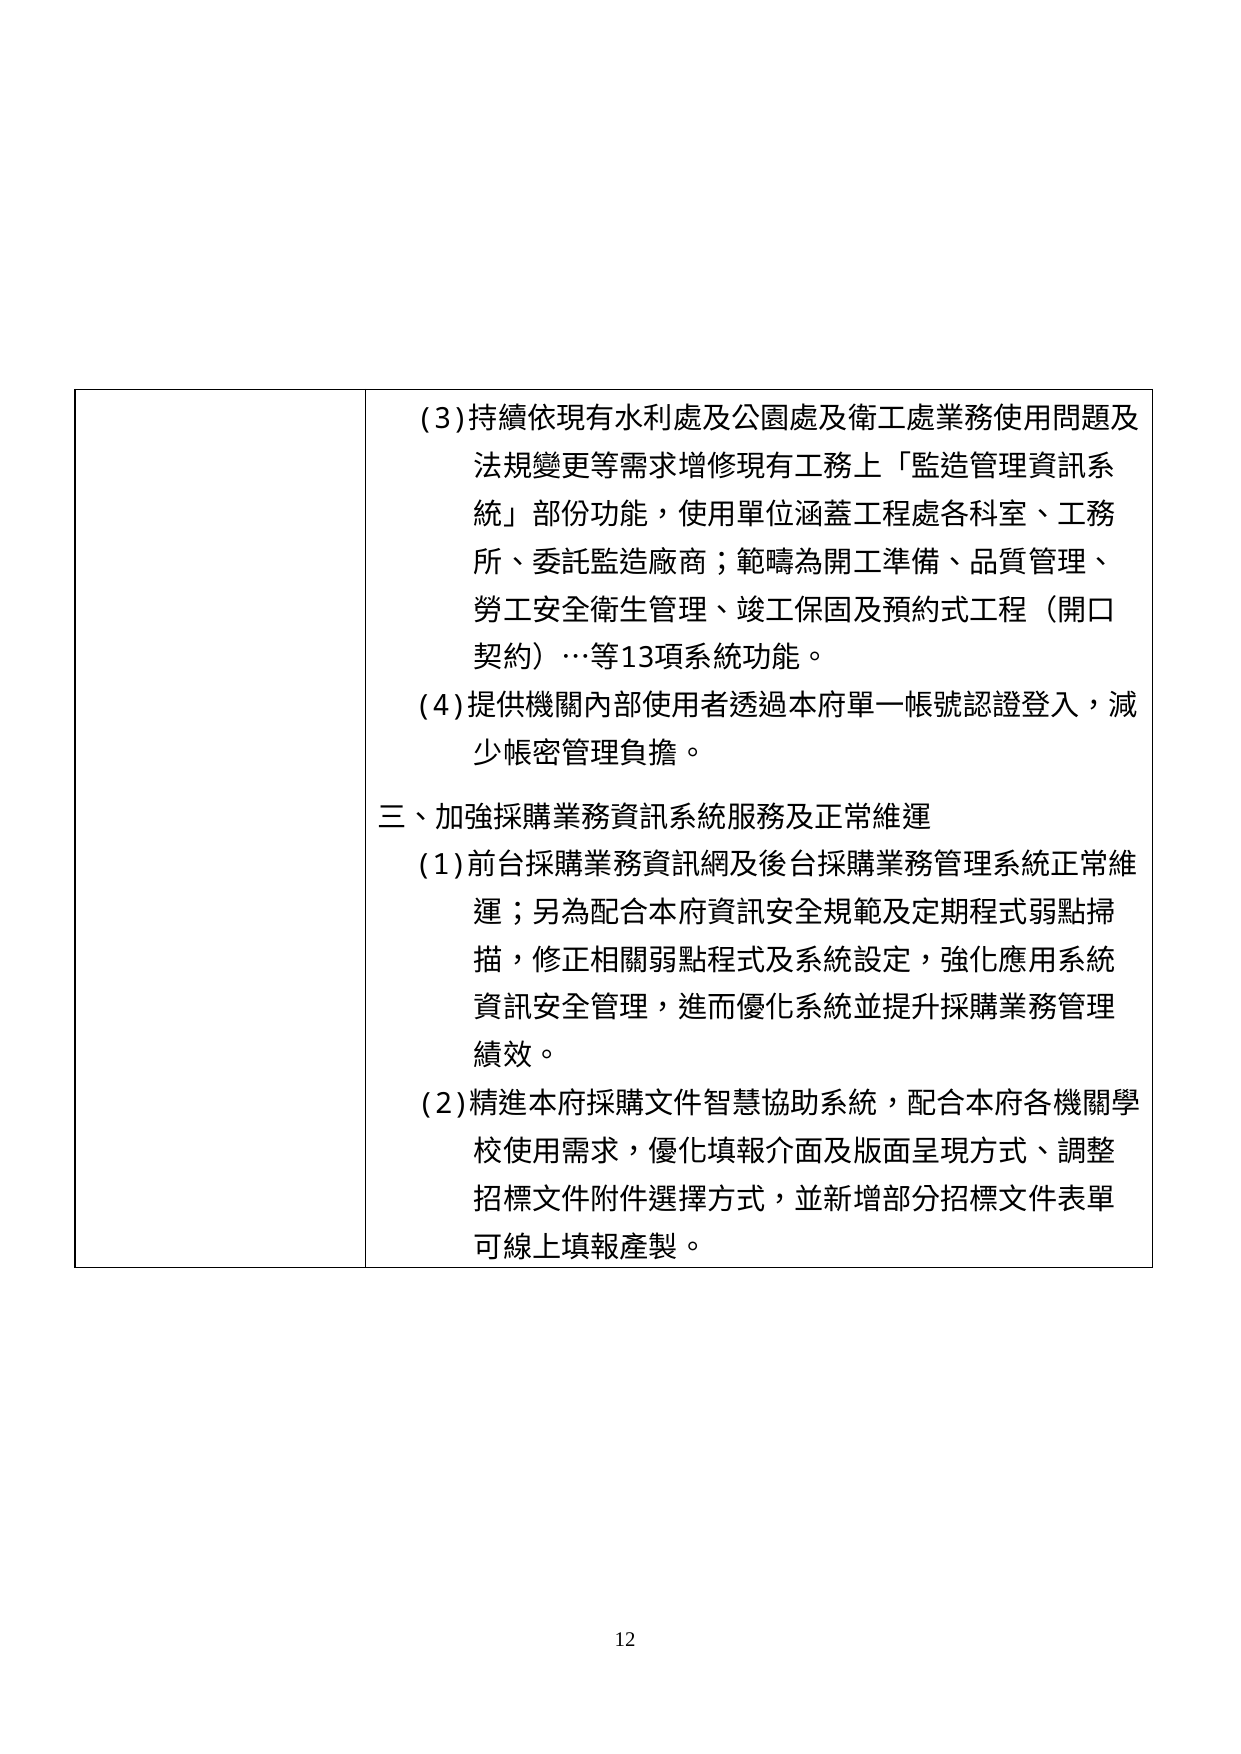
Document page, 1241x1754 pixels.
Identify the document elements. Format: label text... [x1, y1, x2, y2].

table_cell [76, 390, 365, 1267]
table_cell 一、加強水綠地圖服務 (一)「臺北市水綠地圖」，提供田園城市、都市綠地、透水鋪面、水資源及水利設施、公園綠地、保水防災、藍色水路、水資源處理及回收再利用與都市綠建築等9大分類，合計42圖層。 (二)持續辦理臺北市藍綠基礎建設資源盤點蒐集，並進行水綠地圖數化建檔作業。 (三)提供GeoJSON資料於本府資料大平臺供各界加值應用。 二、加強工程管理資訊系統服務 以本局所屬工程處之現有工務標案執行作業為主要應用範疇，分為設計階段、招標階段、決標階段、施工階段、結(決)算階段及管理考核等功能，達成工程自編列預算起、經發包、施工、工程竣工、結(決)算到保固等工程生命週期資料登錄及管理考核之目標。每年系統建置標案數量約800多筆，協助工程業務作業統一化及標準化，促進業務單位簡化作業流程及資源共享。 持續維護本局之工務管理、考核及監督作業，提供工程進度管控、問題檢討及改善等功能系統作業環境。 持續依現有水利處及公園處及衛工處業務使用問題及法規變更等需求增修現有工務上「監造管理資訊系統」部份功能，使用單位涵蓋工程處各科室、工務所、委託監造廠商；範疇為開工準備、品質管理、勞工安全衛生管理、竣工保固及預約式工程（開口契約）…等13項系統功能。 提供機關內部使用者透過本府單一帳號認證登入，減少帳密管理負擔。 三、加強採購業務資訊系統服務及正常維運 前台採購業務資訊網及後台採購業務管理系統正常維運；另為配合本府資訊安全規範及定期程式弱點掃描，修正相關弱點程式及系統設定，強化應用系統資訊安全管理，進而優化系統並提升採購業務管理績效。 精進本府採購文件智慧協助系統，配合本府各機關學校使用需求，優化填報介面及版面呈現方式、調整招標文件附件選擇方式，並新增部分招標文件表單可線上填報產製。 四、加強營建剩餘資源管理資訊系統功能 提供本府4層級單位使用，包括府級、1級機關、2級機關及施工單位。 提供營建剩餘資源工程案件稽核管理、填報作業、案件管理及報表管理等功能。 配合各工程主辦機關業務需求進行系統功能增修，優化系統操作介面，以提升系統執行效率。 五、建置工程履約管理資訊系統 依「工程履約標準化作業流程」持續維護與細部優化管理資訊系統細部作業功能，確保減少人為管理誤差，並增進管理便捷。 以雲端化分享與存放、智慧化警示與除錯、數位化建檔與防偽等新資訊技術，建立少紙化作業環境。 配合中央與地方各機關資訊公開化，減少重覆建檔並增進整合統計與管理業務應用面。 配合工地人員作業需求，規劃與建置行動化設備作業系統。 [366, 390, 1152, 1267]
